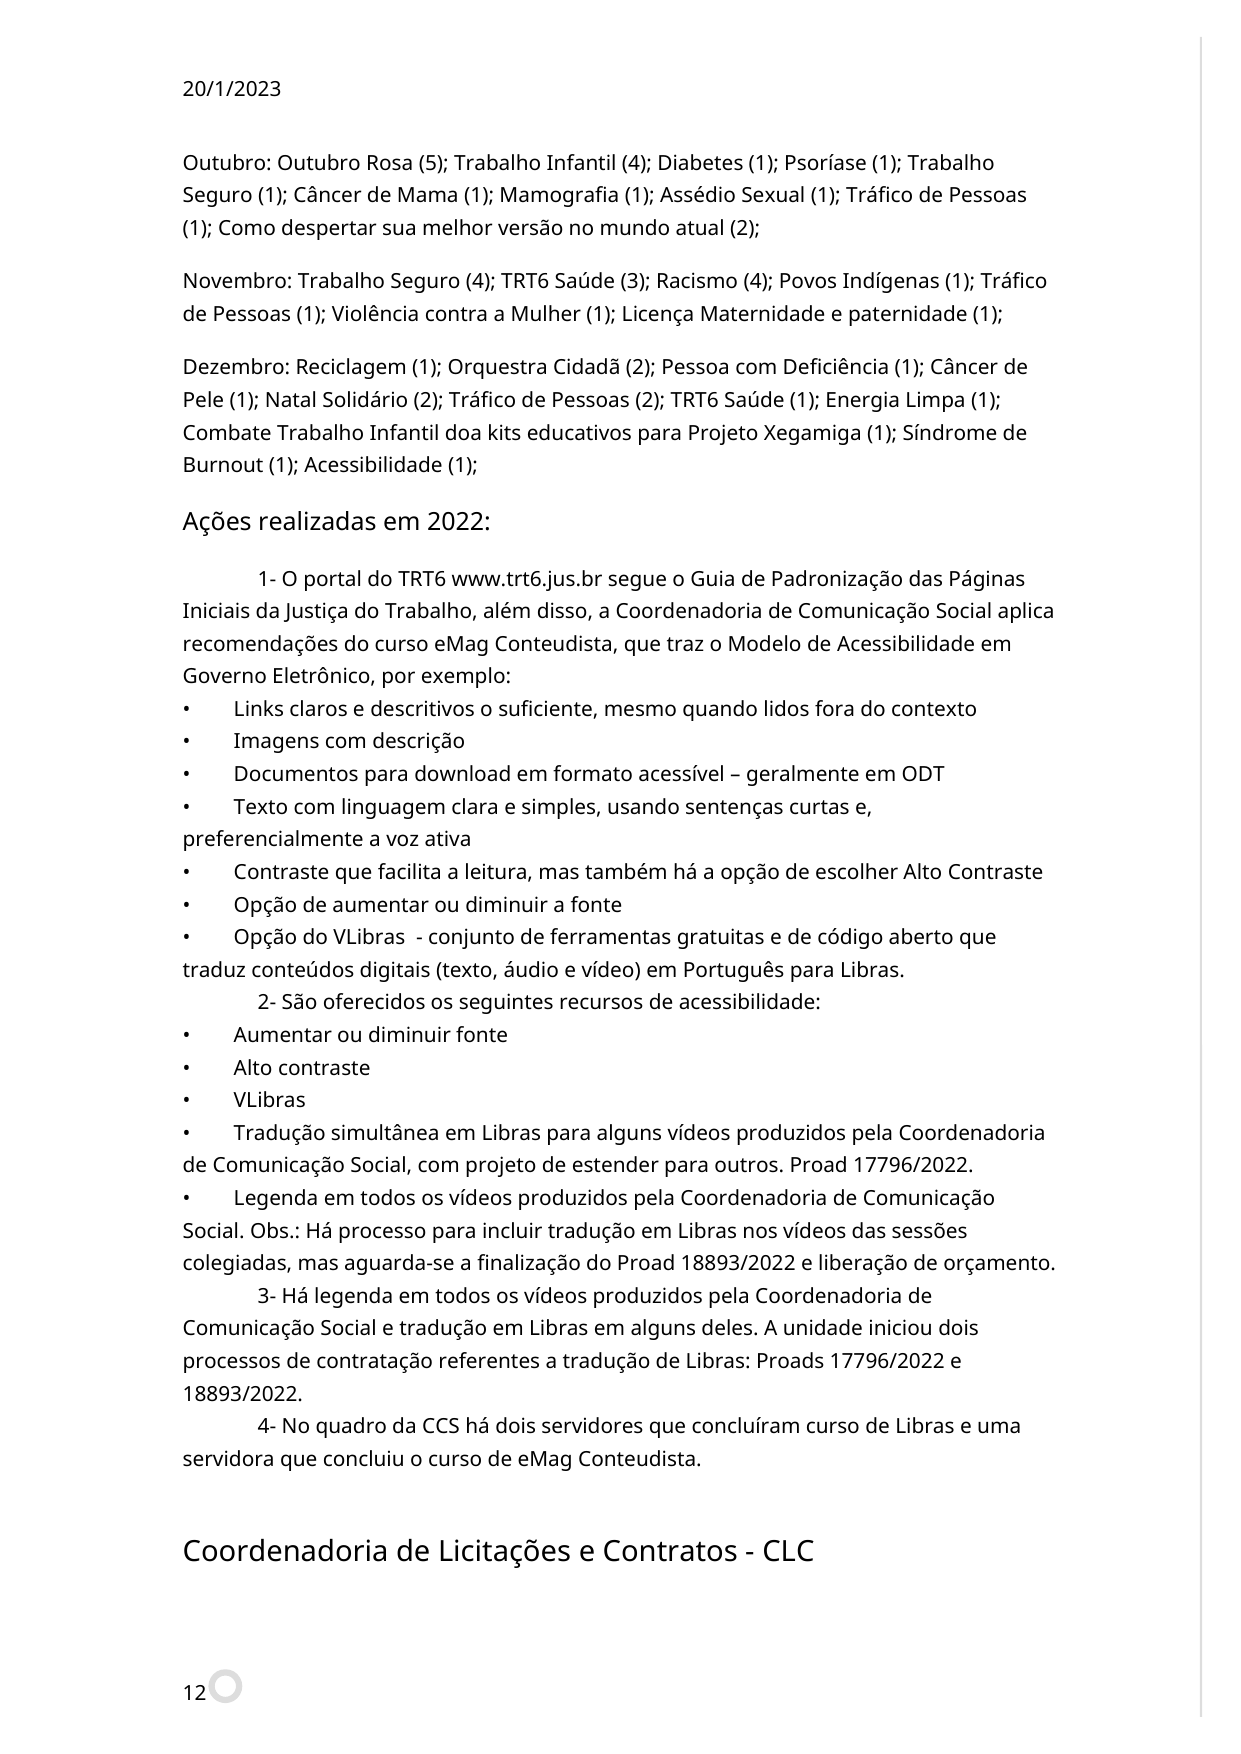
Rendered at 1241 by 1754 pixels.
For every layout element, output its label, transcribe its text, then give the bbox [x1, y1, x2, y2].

text • Links claros e descritivos o suficiente, mesmo quando lidos fora do contexto [182, 694, 1058, 722]
text • Documentos para download em formato acessível – geralmente em ODT [182, 759, 1058, 788]
text Novembro: Trabalho Seguro (4); TRT6 Saúde (3); Racismo (4); Povos Indígenas (1); Tráfico de Pessoas (1); Violência contra a Mulher (1); Licença Maternidade e paternidade (1); [182, 266, 1058, 327]
text Coordenadoria de Licitações e Contratos - CLC [182, 1530, 1058, 1570]
text • Imagens com descrição [182, 727, 1058, 755]
text • VLibras [182, 1085, 1058, 1114]
text • Opção de aumentar ou diminuir a fonte [182, 890, 1058, 918]
text 2- São oferecidos os seguintes recursos de acessibilidade: [182, 987, 1058, 1016]
text Ações realizadas em 2022: [182, 504, 1058, 538]
text • Contraste que facilita a leitura, mas também há a opção de escolher Alto Contraste [182, 857, 1058, 886]
text • Legenda em todos os vídeos produzidos pela Coordenadoria de Comunicação Social. Obs.: Há processo para incluir tradução em Libras nos vídeos das sessões colegiadas, mas aguarda-se a finalização do Proad 18893/2022 e liberação de orçamento. [182, 1183, 1058, 1277]
text Dezembro: Reciclagem (1); Orquestra Cidadã (2); Pessoa com Deficiência (1); Câncer de Pele (1); Natal Solidário (2); Tráfico de Pessoas (2); TRT6 Saúde (1); Energia Limpa (1); Combate Trabalho Infantil doa kits educativos para Projeto Xegamiga (1); Síndrome de Burnout (1); Acessibilidade (1); [182, 352, 1058, 479]
text • Alto contraste [182, 1053, 1058, 1081]
text 1- O portal do TRT6 www.trt6.jus.br segue o Guia de Padronização das Páginas Iniciais da Justiça do Trabalho, além disso, a Coordenadoria de Comunicação Social aplica recomendações do curso eMag Conteudista, que traz o Modelo de Acessibilidade em Governo Eletrônico, por exemplo: [182, 564, 1058, 690]
text • Tradução simultânea em Libras para alguns vídeos produzidos pela Coordenadoria de Comunicação Social, com projeto de estender para outros. Proad 17796/2022. [182, 1118, 1058, 1179]
text 3- Há legenda em todos os vídeos produzidos pela Coordenadoria de Comunicação Social e tradução em Libras em alguns deles. A unidade iniciou dois processos de contratação referentes a tradução de Libras: Proads 17796/2022 e 18893/2022. [182, 1281, 1058, 1407]
text Outubro: Outubro Rosa (5); Trabalho Infantil (4); Diabetes (1); Psoríase (1); Trabalho Seguro (1); Câncer de Mama (1); Mamografia (1); Assédio Sexual (1); Tráfico de Pessoas (1); Como despertar sua melhor versão no mundo atual (2); [182, 148, 1058, 241]
text • Opção do VLibras - conjunto de ferramentas gratuitas e de código aberto que traduz conteúdos digitais (texto, áudio e vídeo) em Português para Libras. [182, 922, 1058, 983]
text • Texto com linguagem clara e simples, usando sentenças curtas e, preferencialmente a voz ativa [182, 792, 1058, 853]
text 4- No quadro da CCS há dois servidores que concluíram curso de Libras e uma servidora que concluiu o curso de eMag Conteudista. [182, 1411, 1058, 1472]
text • Aumentar ou diminuir fonte [182, 1020, 1058, 1048]
